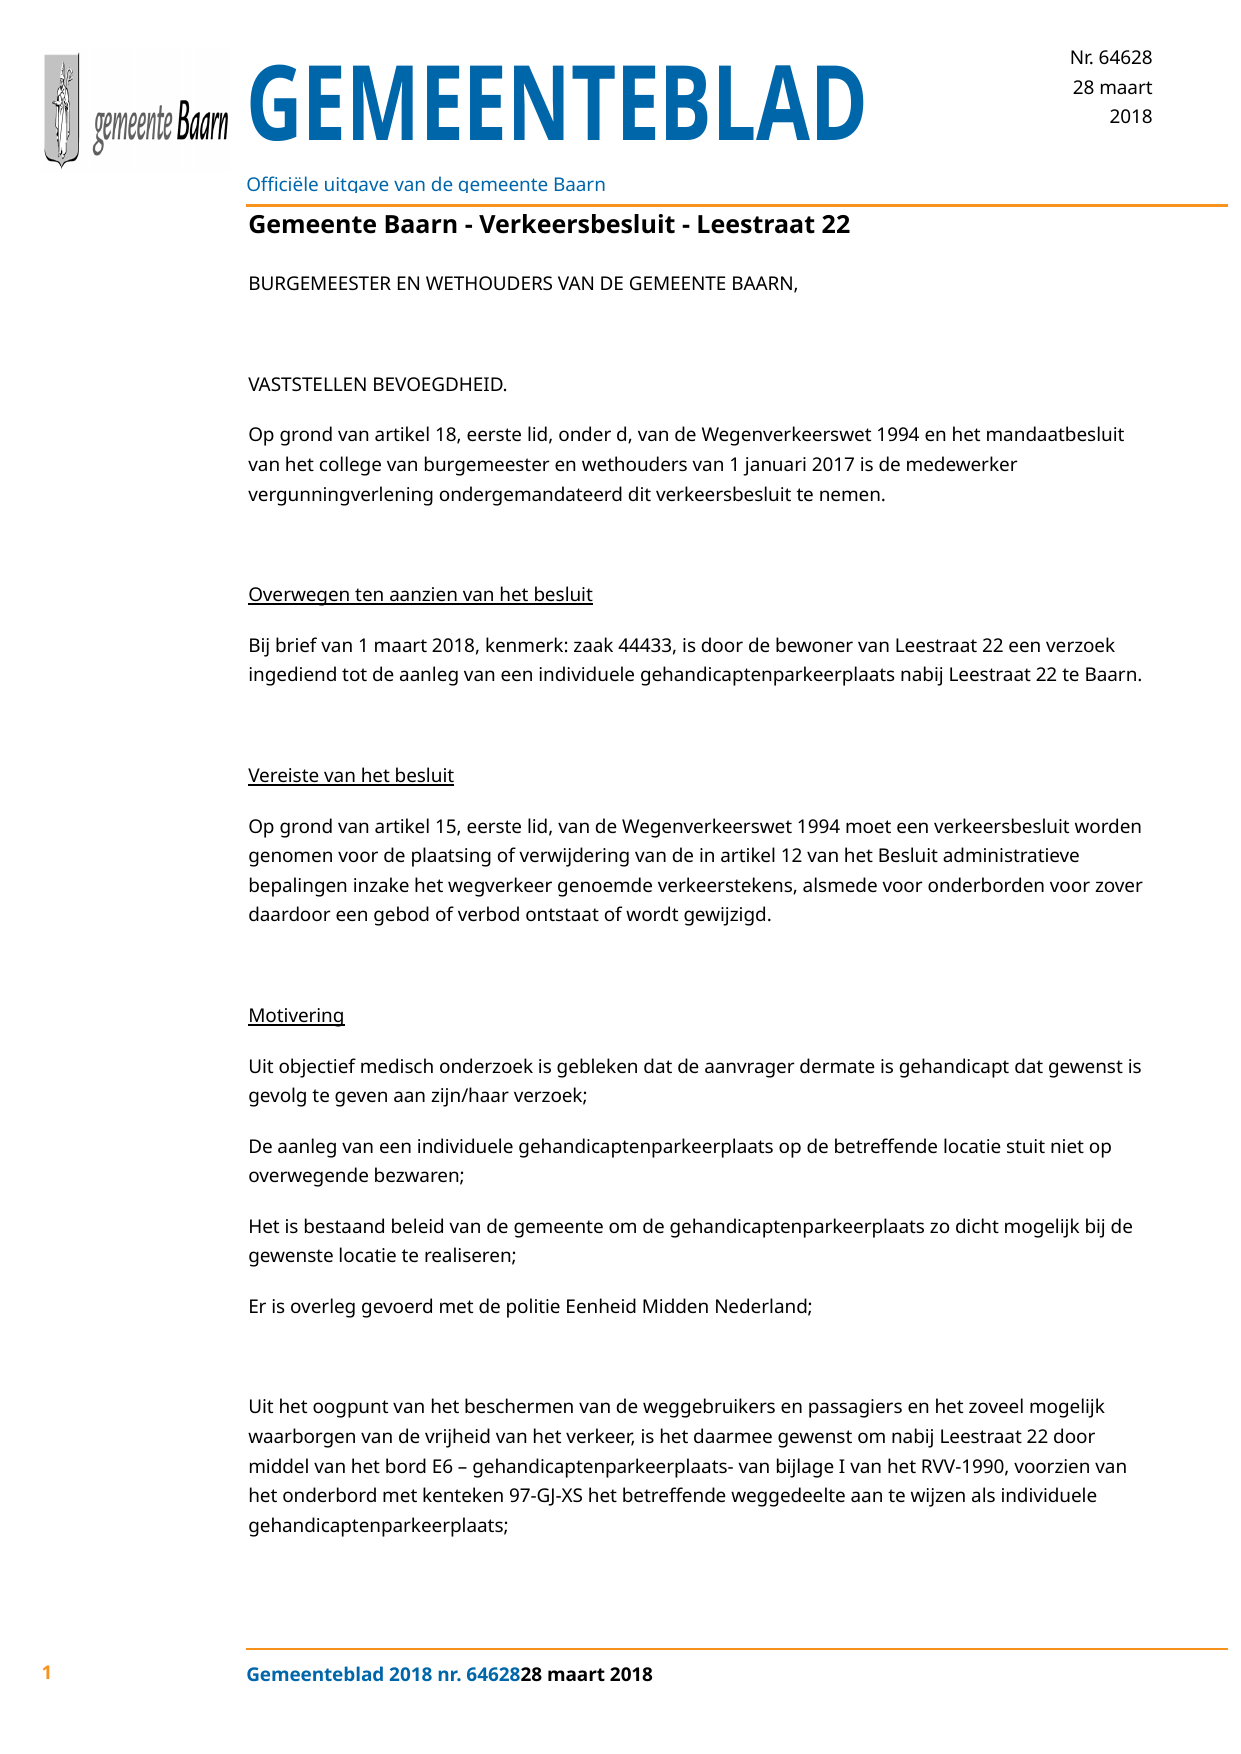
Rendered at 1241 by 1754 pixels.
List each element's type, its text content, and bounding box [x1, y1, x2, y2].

text Op grond van artikel 18, eerste lid, onder d, van de Wegenverkeerswet 1994 en het mandaatbesluit van het college van burgemeester en wethouders van 1 januari 2017 is de medewerker vergunningverlening ondergemandateerd dit verkeersbesluit te nemen. [248, 422, 1152, 506]
text Uit het oogpunt van het beschermen van de weggebruikers en passagiers en het zoveel mogelijk waarborgen van de vrijheid van het verkeer, is het daarmee gewenst om nabij Leestraat 22 door middel van het bord E6 – gehandicaptenparkeerplaats- van bijlage I van het RVV-1990, voorzien van het onderbord met kenteken 97-GJ-XS het betreffende weggedeelte aan te wijzen als individuele gehandicaptenparkeerplaats; [248, 1394, 1152, 1538]
text Uit objectief medisch onderzoek is gebleken dat de aanvrager dermate is gehandicapt dat gewenst is gevolg te geven aan zijn/haar verzoek; [248, 1053, 1152, 1108]
text De aanleg van een individuele gehandicaptenparkeerplaats op de betreffende locatie stuit niet op overwegende bezwaren; [248, 1133, 1152, 1188]
text Het is bestaand beleid van de gemeente om de gehandicaptenparkeerplaats zo dicht mogelijk bij de gewenste locatie te realiseren; [248, 1213, 1152, 1268]
text Motivering [248, 1002, 1152, 1028]
text Er is overleg gevoerd met de politie Eenheid Midden Nederland; [248, 1293, 1152, 1318]
picture [41, 47, 231, 172]
text Gemeente Baarn - Verkeersbesluit - Leestraat 22 [248, 207, 1152, 241]
text BURGEMEESTER EN WETHOUDERS VAN DE GEMEENTE BAARN, [248, 270, 1152, 296]
text Vereiste van het besluit [248, 762, 1152, 788]
text Op grond van artikel 15, eerste lid, van de Wegenverkeerswet 1994 moet een verkeersbesluit worden genomen voor de plaatsing of verwijdering van de in artikel 12 van het Besluit administratieve bepalingen inzake het wegverkeer genoemde verkeerstekens, alsmede voor onderborden voor zover daardoor een gebod of verbod ontstaat of wordt gewijzigd. [248, 813, 1152, 927]
text Bij brief van 1 maart 2018, kenmerk: zaak 44433, is door de bewoner van Leestraat 22 een verzoek ingediend tot de aanleg van een individuele gehandicaptenparkeerplaats nabij Leestraat 22 te Baarn. [248, 632, 1152, 687]
text VASTSTELLEN BEVOEGDHEID. [248, 371, 1152, 397]
text Overwegen ten aanzien van het besluit [248, 582, 1152, 607]
